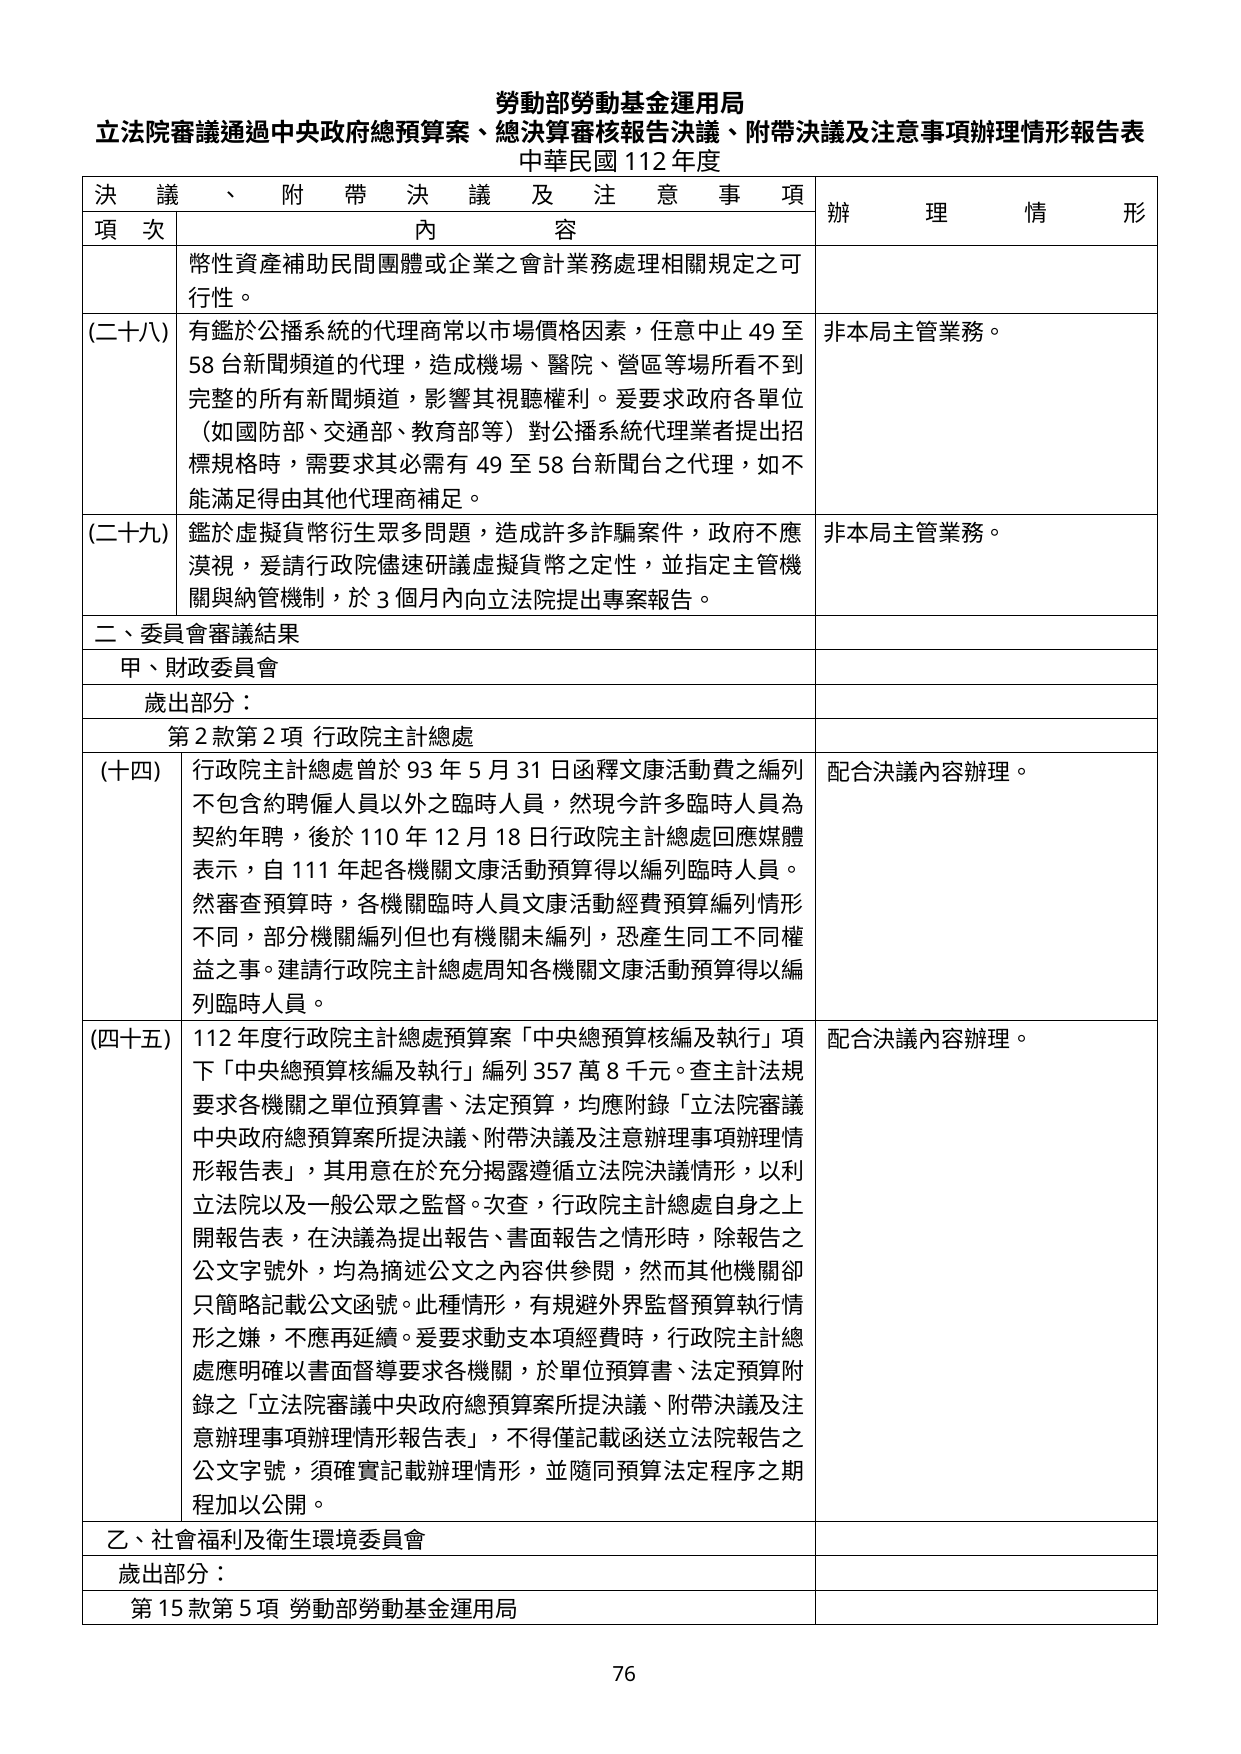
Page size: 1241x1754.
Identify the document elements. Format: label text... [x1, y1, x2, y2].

table_cell (四十五) [83, 1021, 181, 1521]
table_cell [816, 719, 1157, 752]
table_cell 非本局主管業務。 [816, 314, 1157, 514]
table_cell [83, 246, 176, 313]
table_cell 行政院主計總處曾於 93 年 5 月 31 日函釋文康活動費之編列不包含約聘僱人員以外之臨時人員，然現今許多臨時人員為契約年聘，後於 110 年 12 月 18 日行政院主計總處回應媒體表示，自 111 年起各機關文康活動預算得以編列臨時人員。然審查預算時，各機關臨時人員文康活動經費預算編列情形不同，部分機關編列但也有機關未編列，恐產生同工不同權益之事。建請行政院主計總處周知各機關文康活動預算得以編列臨時人員。 [182, 753, 815, 1020]
table_header 辦理情形 [816, 177, 1157, 245]
table_cell 幣性資產補助民間團體或企業之會計業務處理相關規定之可行性。 [177, 246, 815, 313]
table_cell 內 容 [177, 212, 815, 245]
table_cell [816, 1591, 1157, 1624]
table_cell 有鑑於公播系統的代理商常以市場價格因素，任意中止 49 至 58 台新聞頻道的代理，造成機場、醫院、營區等場所看不到完整的所有新聞頻道，影響其視聽權利。爰要求政府各單位（如國防部、交通部、教育部等）對公播系統代理業者提出招標規格時，需要求其必需有 49 至 58 台新聞台之代理，如不能滿足得由其他代理商補足。 [177, 314, 815, 514]
table_cell 第15款第5項 勞動部勞動基金運用局 [83, 1591, 815, 1624]
table_cell [816, 246, 1157, 313]
table_cell (二十九) [83, 515, 176, 615]
table_cell 二、委員會審議結果 [83, 616, 815, 649]
table_cell 配合決議內容辦理。 [816, 753, 1157, 1020]
table_cell [816, 650, 1157, 683]
table_cell 甲、財政委員會 [83, 650, 815, 683]
table_cell [816, 616, 1157, 649]
table_header 決議、附帶決議及注意事項 [83, 177, 815, 211]
table_cell (十四) [83, 753, 181, 1020]
table_cell 乙、社會福利及衛生環境委員會 [83, 1522, 815, 1555]
table_cell 歲出部分： [83, 685, 815, 718]
table_cell (二十八) [83, 314, 176, 514]
table_cell 112 年度行政院主計總處預算案「中央總預算核編及執行」項下「中央總預算核編及執行」編列 357 萬 8 千元。查主計法規要求各機關之單位預算書、法定預算，均應附錄「立法院審議中央政府總預算案所提決議、附帶決議及注意辦理事項辦理情形報告表」，其用意在於充分揭露遵循立法院決議情形，以利立法院以及一般公眾之監督。次查，行政院主計總處自身之上開報告表，在決議為提出報告、書面報告之情形時，除報告之公文字號外，均為摘述公文之內容供參閱，然而其他機關卻只簡略記載公文函號。此種情形，有規避外界監督預算執行情形之嫌，不應再延續。爰要求動支本項經費時，行政院主計總處應明確以書面督導要求各機關，於單位預算書、法定預算附錄之「立法院審議中央政府總預算案所提決議、附帶決議及注意辦理事項辦理情形報告表」，不得僅記載函送立法院報告之公文字號，須確實記載辦理情形，並隨同預算法定程序之期程加以公開。 [182, 1021, 815, 1521]
table_cell [816, 685, 1157, 718]
table_cell 第2款第2項 行政院主計總處 [83, 719, 815, 752]
table_cell 項次 [83, 212, 176, 245]
table_cell 鑑於虛擬貨幣衍生眾多問題，造成許多詐騙案件，政府不應漠視，爰請行政院儘速研議虛擬貨幣之定性，並指定主管機關與納管機制，於 3 個月內向立法院提出專案報告。 [177, 515, 815, 615]
table_cell [816, 1522, 1157, 1555]
table_cell 非本局主管業務。 [816, 515, 1157, 615]
table_cell 歲出部分： [83, 1556, 815, 1590]
table_cell [816, 1556, 1157, 1590]
table_cell 配合決議內容辦理。 [816, 1021, 1157, 1521]
